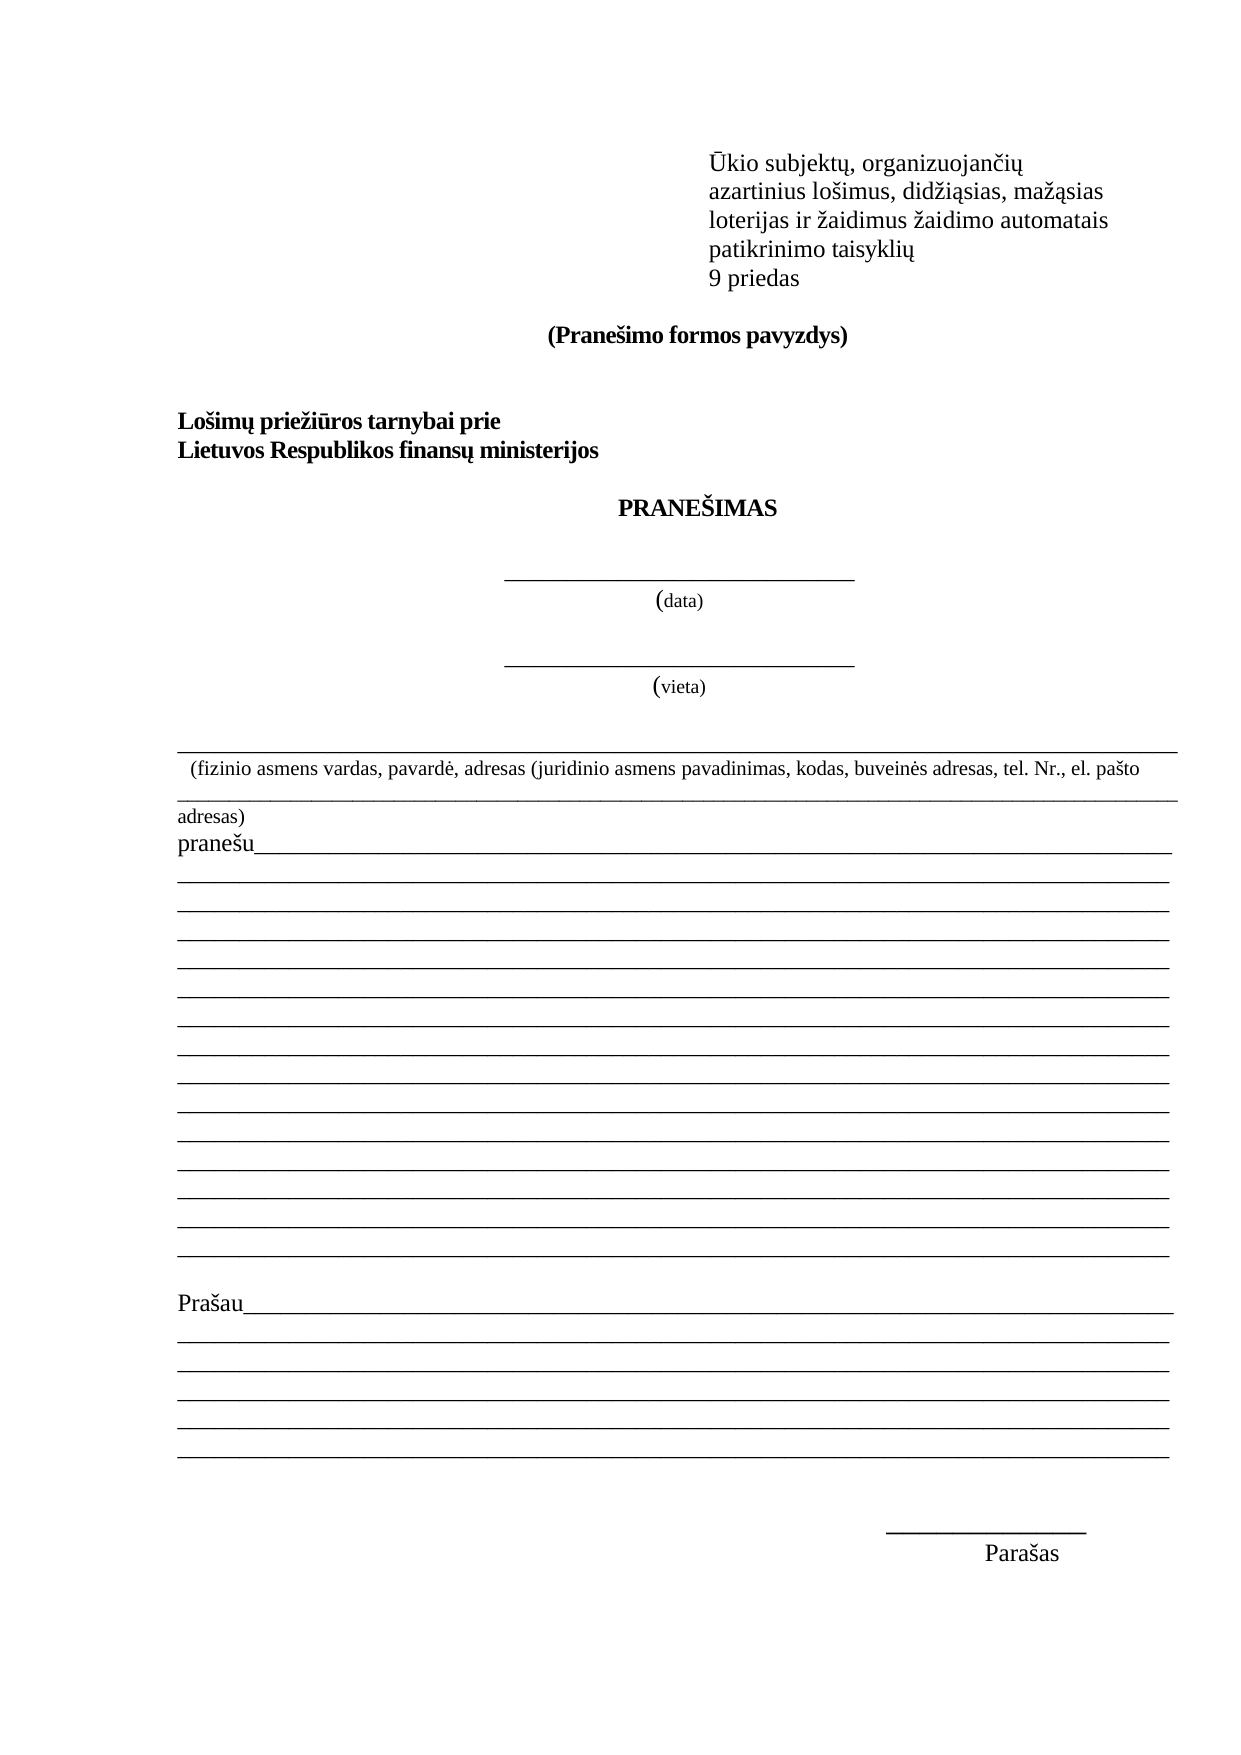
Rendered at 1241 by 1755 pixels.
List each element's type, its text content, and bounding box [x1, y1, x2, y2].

text ________________________________________________________________________________ [177, 1087, 1181, 1116]
text Ūkio subjektų, organizuojančių [709, 148, 1122, 176]
text loterijas ir žaidimus žaidimo automatais [709, 205, 1122, 234]
text ________________________________________________________________________________ [177, 1145, 1181, 1173]
text ____________________________ [177, 555, 1181, 584]
text patikrinimo taisyklių [709, 234, 1122, 263]
text ________________________________________________________________________________ [177, 1375, 1181, 1403]
text ________________________________________________________________________________ [177, 1231, 1181, 1260]
text PRANEŠIMAS [177, 493, 1181, 521]
text ________________________________________________________________________________ [177, 727, 1181, 756]
text ________________________________________________________________________________ [177, 1403, 1181, 1432]
text ________________________________________________________________________________ [177, 857, 1181, 886]
text Lietuvos Respublikos finansų ministerijos [177, 435, 1181, 464]
text ________________________________________________________________________________ [177, 1116, 1181, 1145]
text adresas) pranešu__________________________________________________________________________ [177, 804, 1181, 857]
text azartinius lošimus, didžiąsias, mažąsias [709, 176, 1122, 205]
text ________________________________________________________________________________ [177, 1030, 1181, 1058]
text ________________________________________________________________________________ [177, 1058, 1181, 1087]
text ________________________________________________________________________________ [177, 943, 1181, 972]
text ________________________________________________________________________________ [177, 886, 1181, 915]
text ________________________________________________________________________________ [177, 1346, 1181, 1375]
text ________________________________________________________________________________ [177, 1202, 1181, 1231]
text (data) [177, 584, 1181, 612]
text ________________________________________________________________________________ [177, 972, 1181, 1001]
text 9 priedas [177, 263, 1133, 291]
text Parašas [177, 1538, 1181, 1566]
text ________________________________________________________________________________ [177, 1173, 1181, 1202]
text ________________________________________________________________________________ [177, 1317, 1181, 1346]
text (vieta) [177, 670, 1181, 699]
text _________________________________________________________________________________________________ [177, 780, 1181, 804]
text ____________ [177, 1499, 1181, 1538]
text (Pranešimo formos pavyzdys) [177, 320, 1181, 349]
text (fizinio asmens vardas, pavardė, adresas (juridinio asmens pavadinimas, kodas, buveinės adresas, tel. Nr., el. pašto [177, 756, 1181, 780]
text Lošimų priežiūros tarnybai prie [177, 406, 1181, 435]
text ________________________________________________________________________________ [177, 915, 1181, 943]
text ____________________________ [177, 641, 1181, 670]
text Prašau___________________________________________________________________________ [177, 1288, 1181, 1317]
text ________________________________________________________________________________ [177, 1001, 1181, 1030]
text ________________________________________________________________________________ [177, 1432, 1181, 1461]
